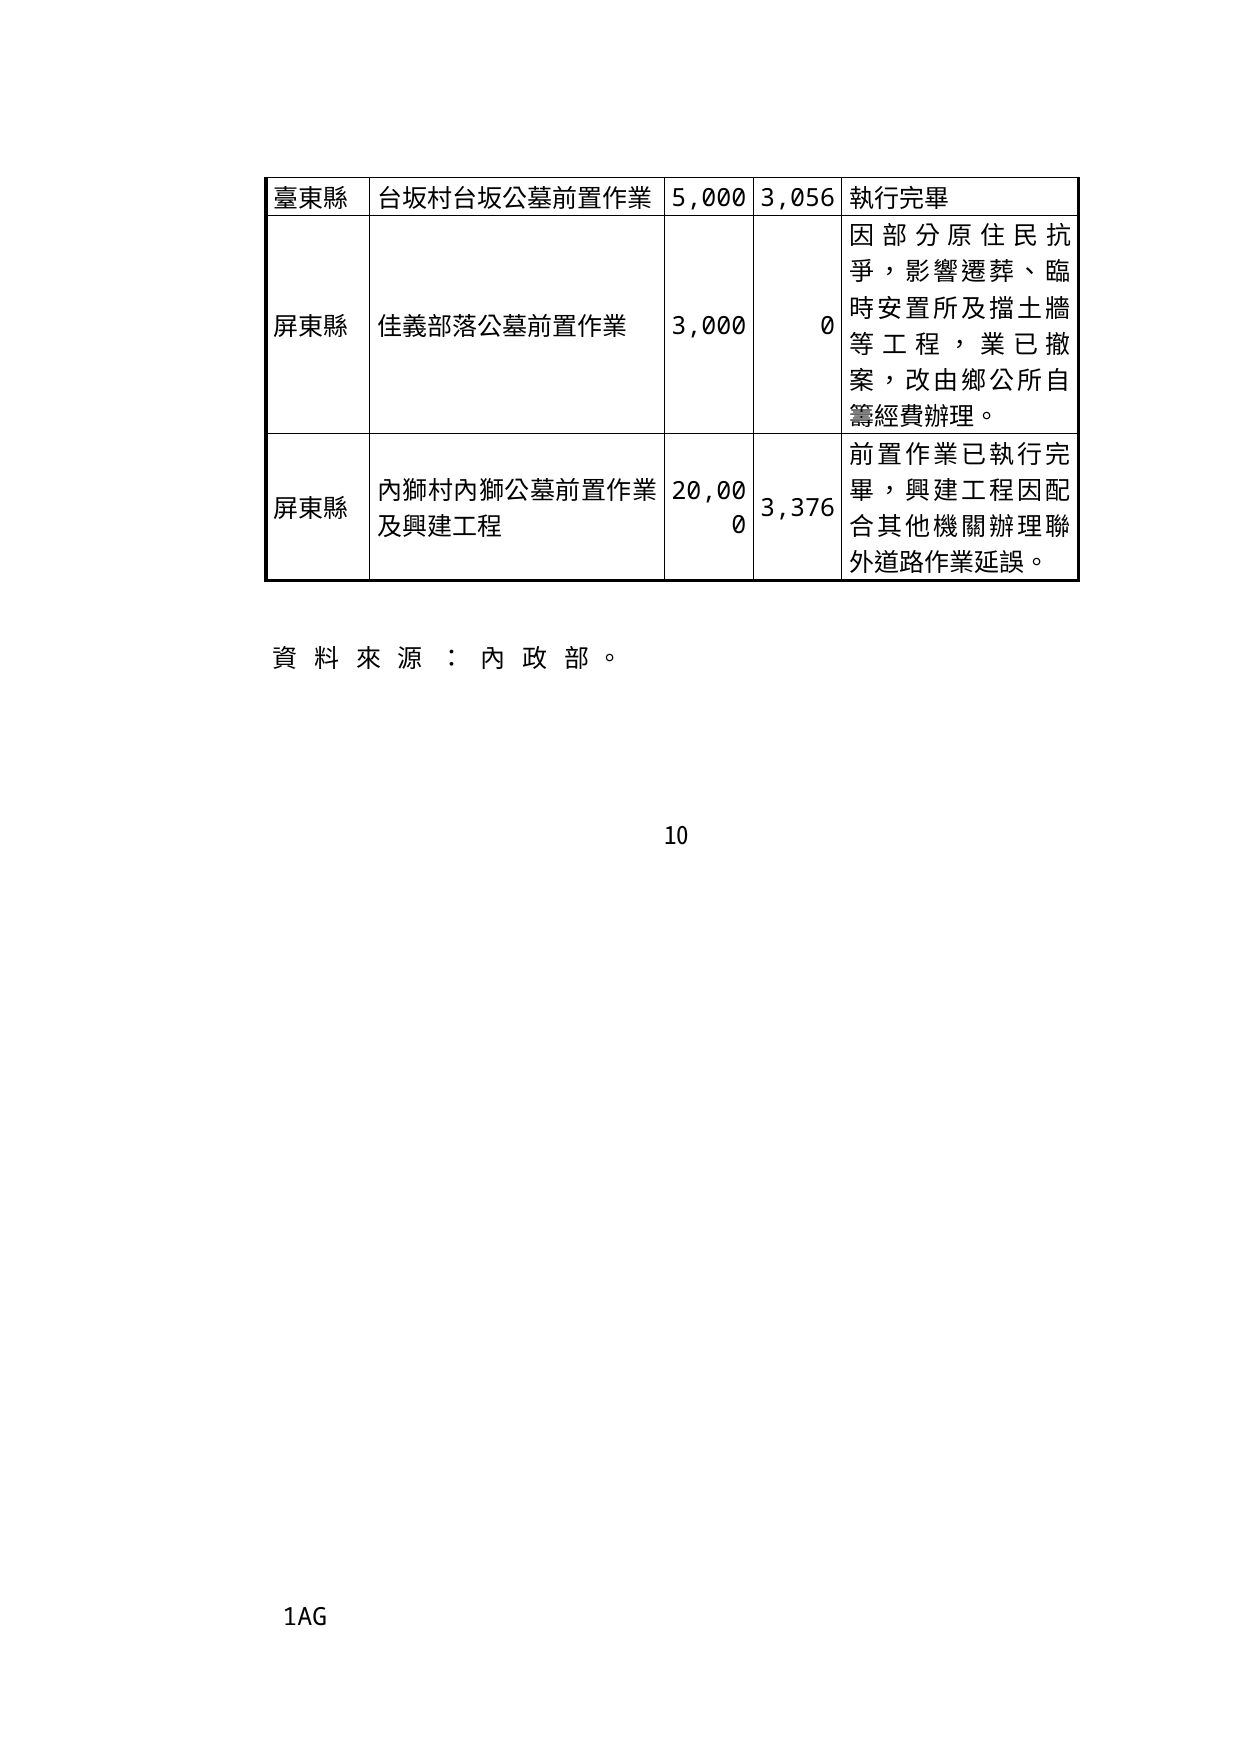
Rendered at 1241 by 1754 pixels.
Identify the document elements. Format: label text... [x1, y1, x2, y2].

table_cell 20,000 [665, 434, 753, 579]
table_cell 執行完畢 [842, 178, 1077, 214]
table_cell 屏東縣 [268, 216, 369, 433]
table_cell 前置作業已執行完畢，興建工程因配合其他機關辦理聯外道路作業延誤。 [842, 434, 1077, 579]
table_cell 5,000 [665, 178, 753, 214]
table_cell 3,376 [754, 434, 841, 579]
table_cell 0 [754, 216, 841, 433]
table_cell 3,056 [754, 178, 841, 214]
table_cell 屏東縣 [268, 434, 369, 579]
table_cell 台坂村台坂公墓前置作業 [370, 178, 664, 214]
table_cell 內獅村內獅公墓前置作業及興建工程 [370, 434, 664, 579]
table_cell 因部分原住民抗爭，影響遷葬、臨時安置所及擋土牆等工程，業已撤案，改由鄉公所自籌經費辦理。 [842, 216, 1077, 433]
text 資料來源：內政部。 [181, 615, 1056, 677]
table_cell 佳義部落公墓前置作業 [370, 216, 664, 433]
table_cell 臺東縣 [268, 178, 369, 214]
table_cell 3,000 [665, 216, 753, 433]
